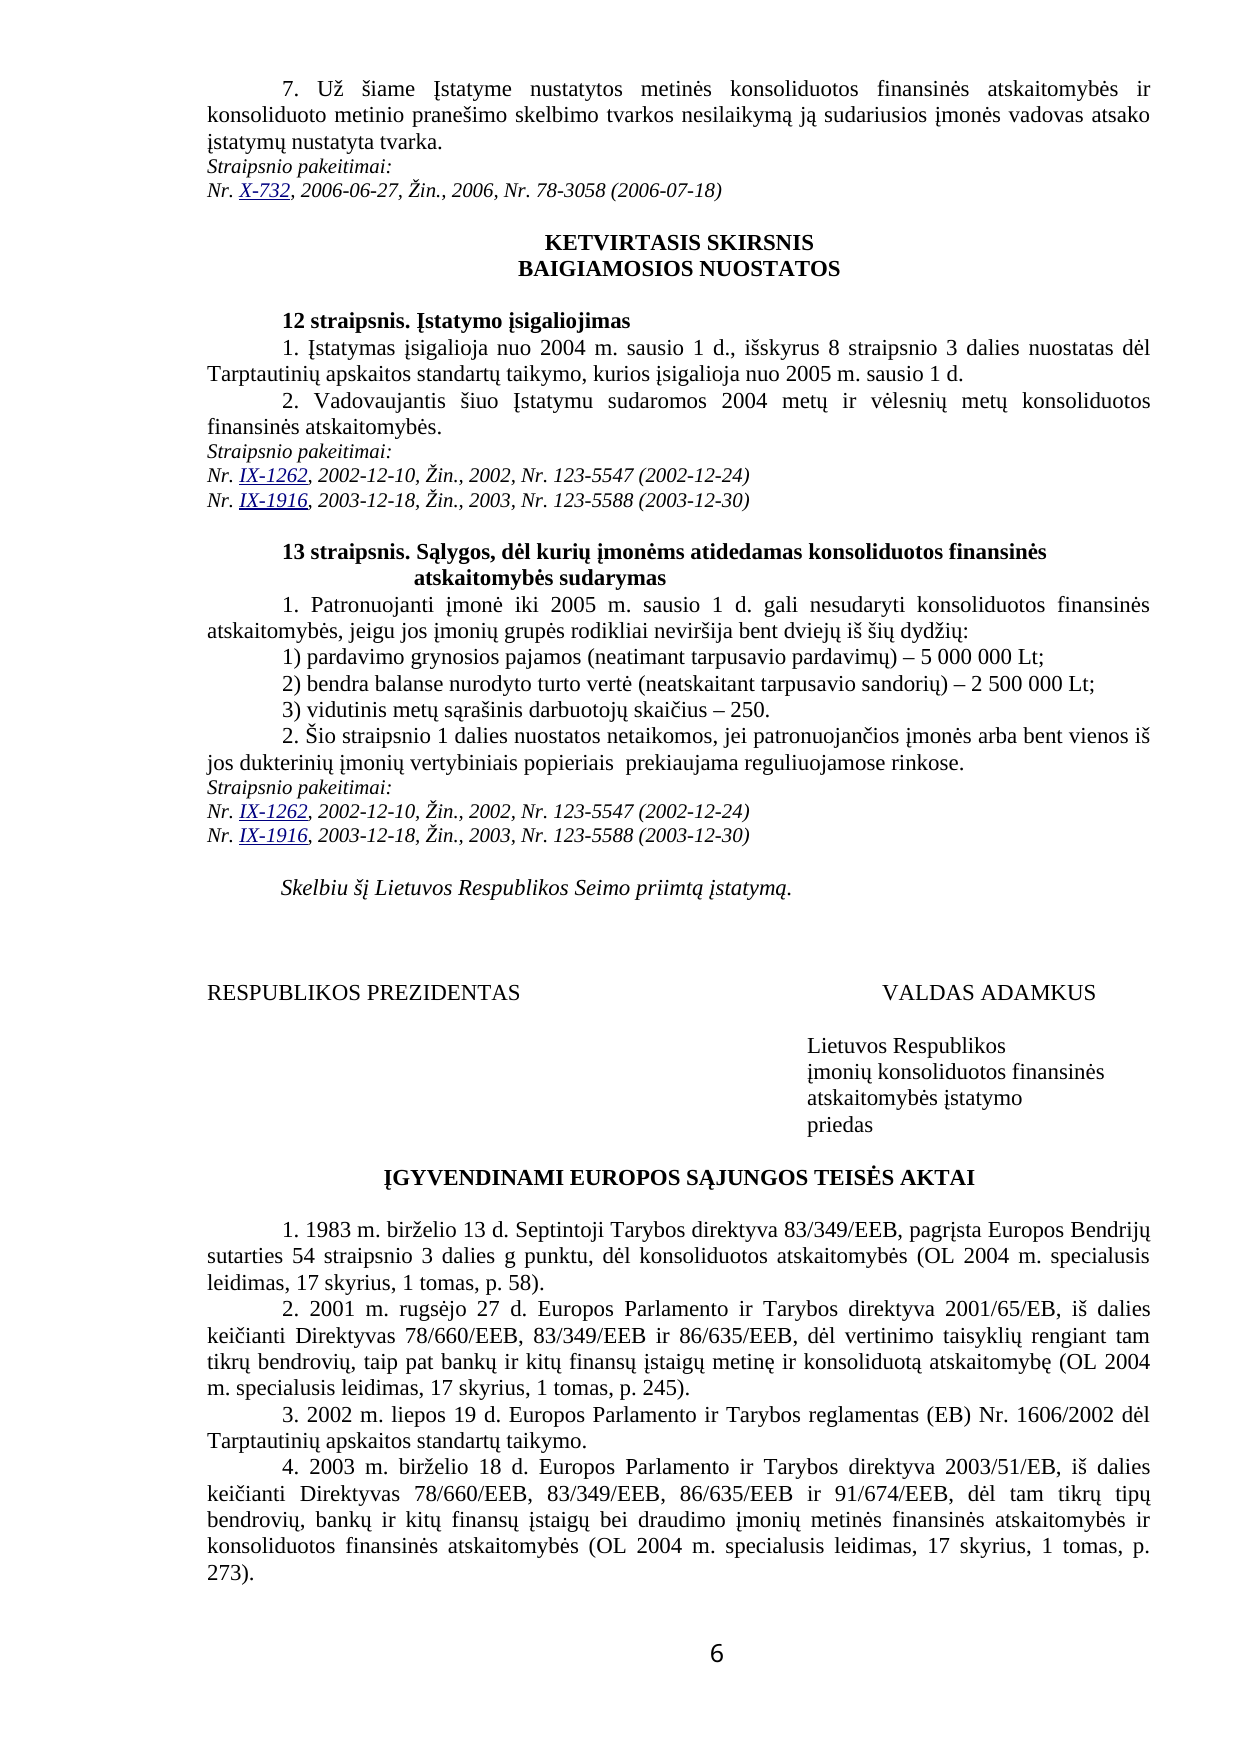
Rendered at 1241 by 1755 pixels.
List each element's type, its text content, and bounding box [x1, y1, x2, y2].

text 2. Šio straipsnio 1 dalies nuostatos netaikomos, jei patronuojančios įmonės arba bent vienos iš jos dukterinių įmonių vertybiniais popieriais prekiaujama reguliuojamose rinkose. [207, 722, 1152, 775]
text atskaitomybės sudarymas [413, 564, 1152, 591]
text 2) bendra balanse nurodyto turto vertė (neatskaitant tarpusavio sandorių) – 2 500 000 Lt; [207, 670, 1152, 696]
text Nr. IX-1262, 2002-12-10, Žin., 2002, Nr. 123-5547 (2002-12-24) [207, 799, 1152, 823]
text ĮGYVENDINAMI EUROPOS SĄJUNGOS TEISĖS AKTAI [207, 1163, 1152, 1190]
text 2. Vadovaujantis šiuo Įstatymu sudaromos 2004 metų ir vėlesnių metų konsoliduotos finansinės atskaitomybės. [207, 387, 1152, 439]
text Straipsnio pakeitimai: [207, 775, 1152, 799]
text 1. Įstatymas įsigalioja nuo 2004 m. sausio 1 d., išskyrus 8 straipsnio 3 dalies nuostatas dėl Tarptautinių apskaitos standartų taikymo, kurios įsigalioja nuo 2005 m. sausio 1 d. [207, 334, 1152, 387]
text 13 straipsnis. Sąlygos, dėl kurių įmonėms atidedamas konsoliduotos finansinės [282, 538, 1152, 564]
text 1) pardavimo grynosios pajamos (neatimant tarpusavio pardavimų) – 5 000 000 Lt; [207, 643, 1152, 670]
text KETVIRTASIS SKIRSNIS [207, 228, 1152, 255]
text atskaitomybės įstatymo [207, 1084, 1152, 1111]
text BAIGIAMOSIOS NUOSTATOS [207, 255, 1152, 281]
text Nr. IX-1916, 2003-12-18, Žin., 2003, Nr. 123-5588 (2003-12-30) [207, 823, 1152, 847]
text Lietuvos Respublikos [732, 1032, 1152, 1058]
text 7. Už šiame Įstatyme nustatytos metinės konsoliduotos finansinės atskaitomybės ir konsoliduoto metinio pranešimo skelbimo tvarkos nesilaikymą ją sudariusios įmonės vadovas atsako įstatymų nustatyta tvarka. [207, 75, 1152, 154]
text įmonių konsoliduotos finansinės [282, 1058, 1152, 1084]
text Nr. IX-1916, 2003-12-18, Žin., 2003, Nr. 123-5588 (2003-12-30) [207, 487, 1152, 512]
text 4. 2003 m. birželio 18 d. Europos Parlamento ir Tarybos direktyva 2003/51/EB, iš dalies keičianti Direktyvas 78/660/EEB, 83/349/EEB, 86/635/EEB ir 91/674/EEB, dėl tam tikrų tipų bendrovių, bankų ir kitų finansų įstaigų bei draudimo įmonių metinės finansinės atskaitomybės ir konsoliduotos finansinės atskaitomybės (OL 2004 m. specialusis leidimas, 17 skyrius, 1 tomas, p. 273). [207, 1453, 1152, 1585]
text 2. 2001 m. rugsėjo 27 d. Europos Parlamento ir Tarybos direktyva 2001/65/EB, iš dalies keičianti Direktyvas 78/660/EEB, 83/349/EEB ir 86/635/EEB, dėl vertinimo taisyklių rengiant tam tikrų bendrovių, taip pat bankų ir kitų finansų įstaigų metinę ir konsoliduotą atskaitomybę (OL 2004 m. specialusis leidimas, 17 skyrius, 1 tomas, p. 245). [207, 1295, 1152, 1401]
text priedas [207, 1111, 1152, 1137]
text 3. 2002 m. liepos 19 d. Europos Parlamento ir Tarybos reglamentas (EB) Nr. 1606/2002 dėl Tarptautinių apskaitos standartų taikymo. [207, 1401, 1152, 1453]
text Skelbiu šį Lietuvos Respublikos Seimo priimtą įstatymą. [207, 874, 1152, 900]
text 3) vidutinis metų sąrašinis darbuotojų skaičius – 250. [207, 696, 1152, 722]
text Nr. X-732, 2006-06-27, Žin., 2006, Nr. 78-3058 (2006-07-18) [207, 178, 1152, 202]
text Straipsnio pakeitimai: [207, 439, 1152, 463]
text 1. Patronuojanti įmonė iki 2005 m. sausio 1 d. gali nesudaryti konsoliduotos finansinės atskaitomybės, jeigu jos įmonių grupės rodikliai neviršija bent dviejų iš šių dydžių: [207, 591, 1152, 643]
text 1. 1983 m. birželio 13 d. Septintoji Tarybos direktyva 83/349/EEB, pagrįsta Europos Bendrijų sutarties 54 straipsnio 3 dalies g punktu, dėl konsoliduotos atskaitomybės (OL 2004 m. specialusis leidimas, 17 skyrius, 1 tomas, p. 58). [207, 1216, 1152, 1295]
text RESPUBLIKOS PREZIDENTAS VALDAS ADAMKUS [207, 979, 1152, 1005]
text Straipsnio pakeitimai: [207, 154, 1152, 178]
text Nr. IX-1262, 2002-12-10, Žin., 2002, Nr. 123-5547 (2002-12-24) [207, 463, 1152, 487]
text 12 straipsnis. Įstatymo įsigaliojimas [207, 308, 1152, 334]
